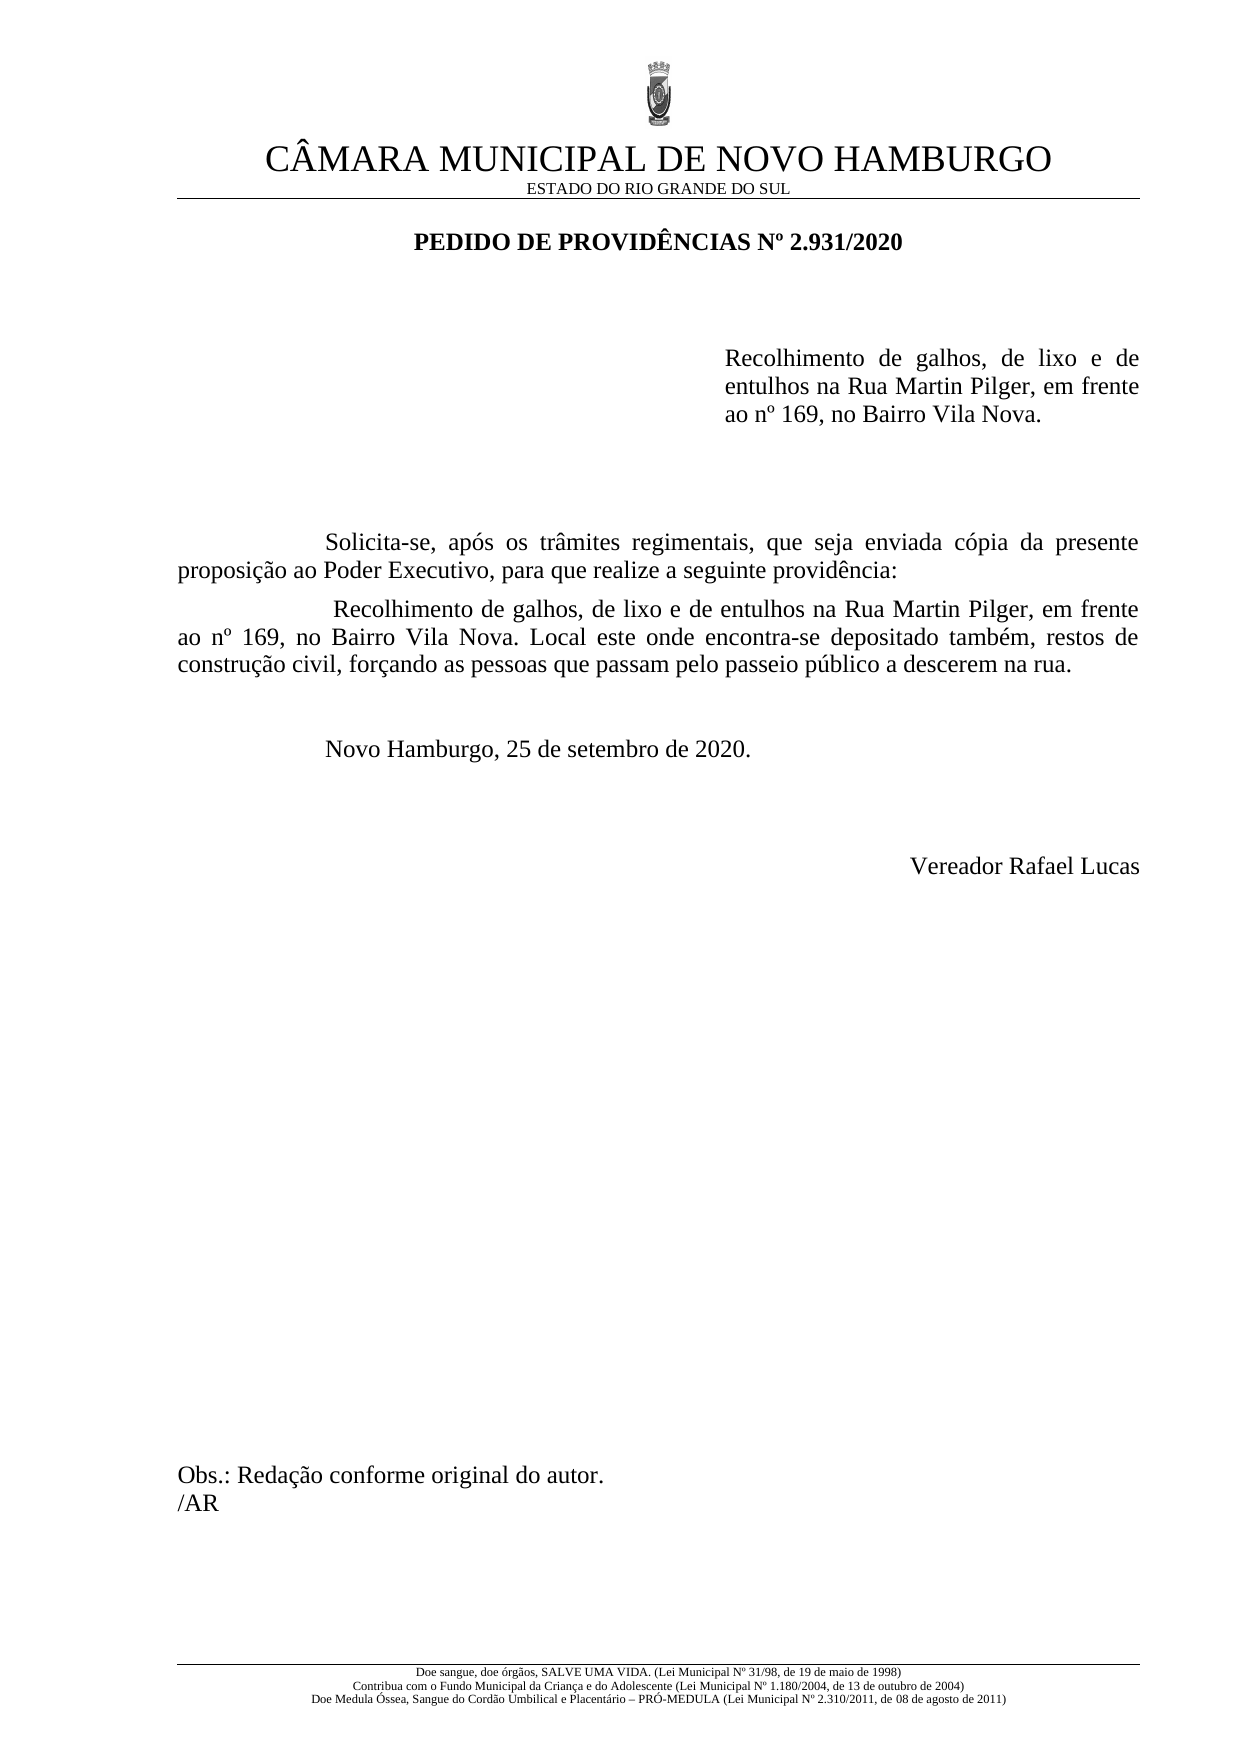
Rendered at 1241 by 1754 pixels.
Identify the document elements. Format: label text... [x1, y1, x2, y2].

text Vereador Rafael Lucas [649, 852, 1140, 879]
text Obs.: Redação conforme original do autor. [177, 1461, 1140, 1489]
text PEDIDO DE PROVIDÊNCIAS Nº 2.931/2020 [177, 228, 1140, 256]
text Recolhimento de galhos, de lixo e de entulhos na Rua Martin Pilger, em frente ao nº 169, no Bairro Vila Nova. Local este onde encontra-se depositado também, restos de construção civil, forçando as pessoas que passam pelo passeio público a descerem na rua. [177, 595, 1140, 678]
text Novo Hamburgo, 25 de setembro de 2020. [177, 736, 1140, 763]
text /AR [177, 1489, 1140, 1517]
list Recolhimento de galhos, de lixo e de entulhos na Rua Martin Pilger, em frente ao nº 169, no Bairro Vila Nova. [687, 344, 1140, 428]
text Solicita-se, após os trâmites regimentais, que seja enviada cópia da presente proposição ao Poder Executivo, para que realize a seguinte providência: [177, 528, 1140, 583]
